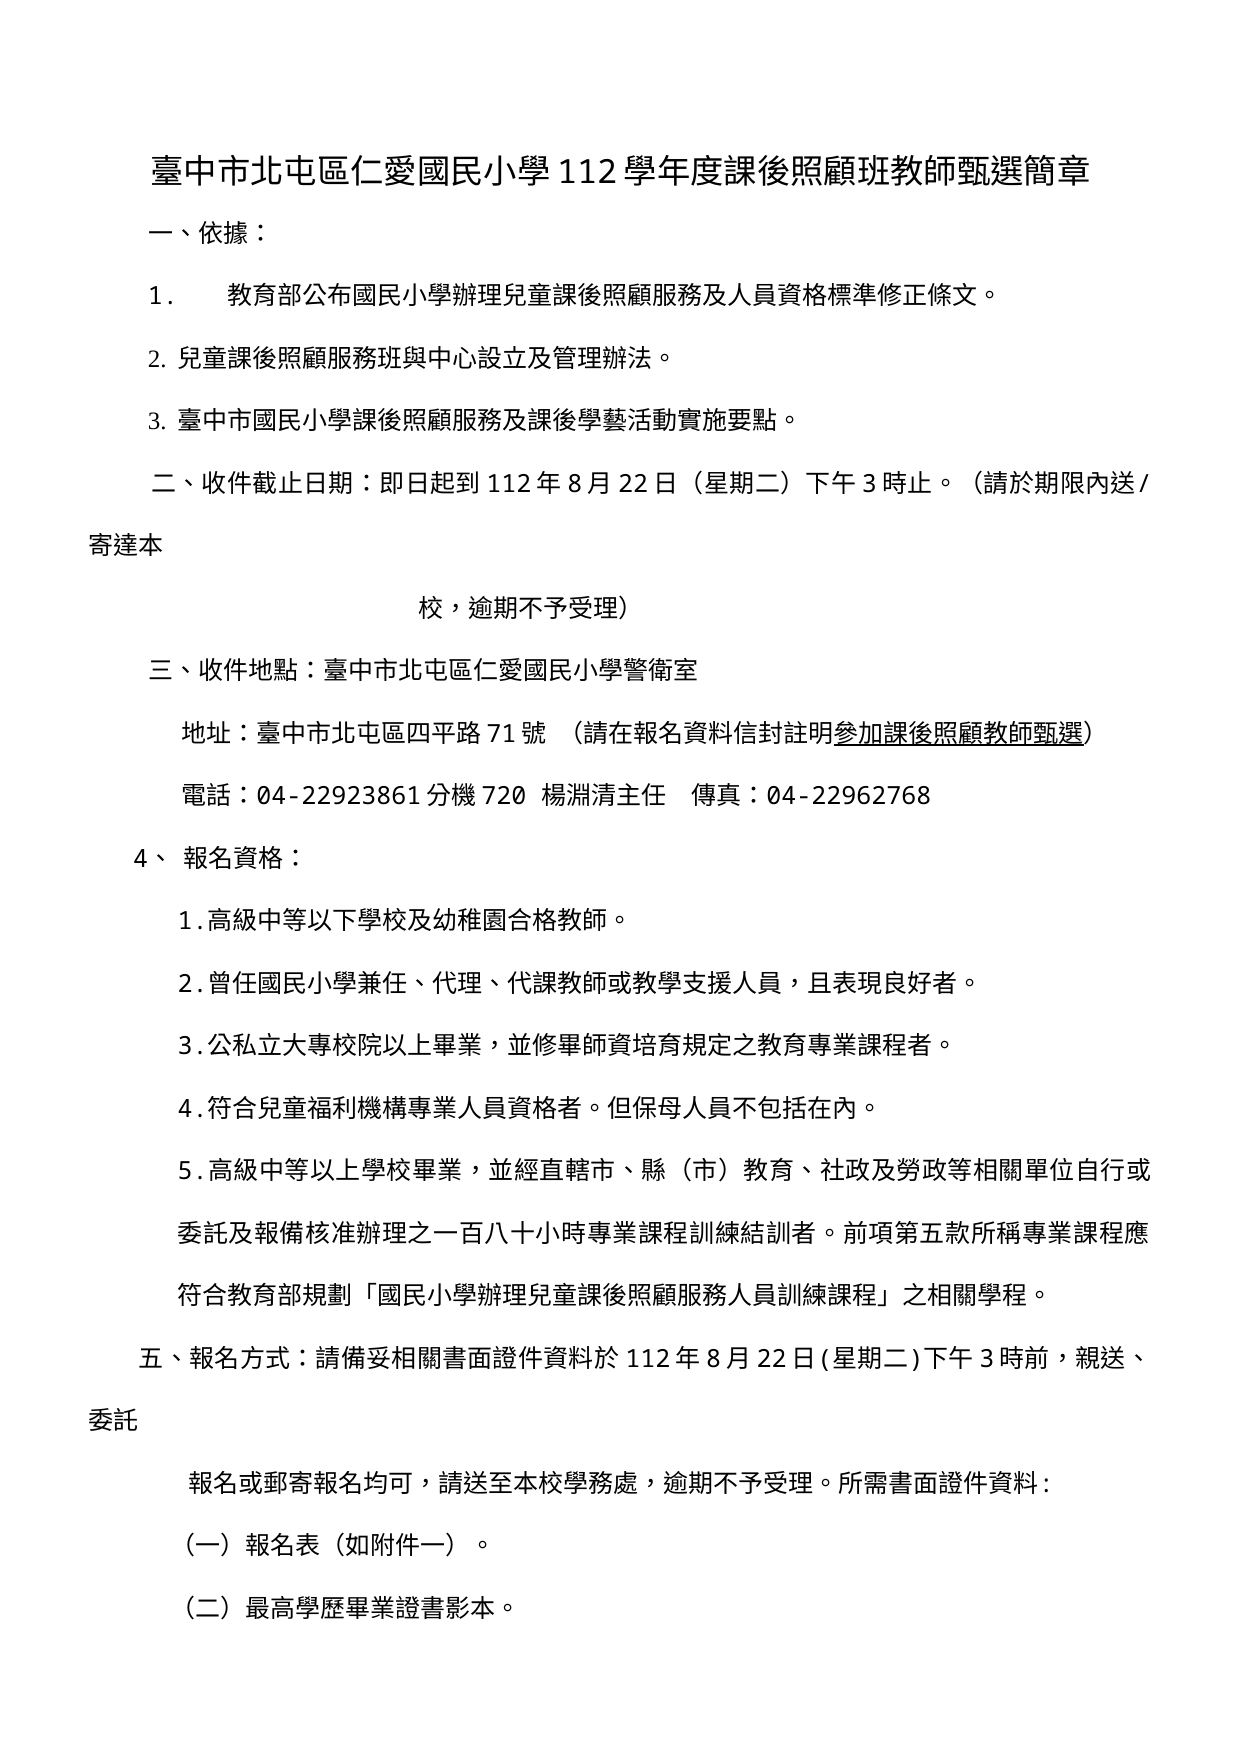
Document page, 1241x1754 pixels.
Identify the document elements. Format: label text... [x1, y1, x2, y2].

list 兒童課後照顧服務班與中心設立及管理辦法。 [148, 314, 1152, 377]
text 2.曾任國民小學兼任、代理、代課教師或教學支援人員，且表現良好者。 [177, 939, 1152, 1002]
text 地址：臺中市北屯區四平路71號 （請在報名資料信封註明參加課後照顧教師甄選） [151, 689, 1152, 752]
text （二）最高學歷畢業證書影本。 [171, 1564, 1152, 1627]
text 3.公私立大專校院以上畢業，並修畢師資培育規定之教育專業課程者。 [177, 1002, 1152, 1064]
text 二、收件截止日期：即日起到112年8月22日（星期二）下午3時止。（請於期限內送/寄達本 [89, 439, 1152, 564]
list 臺中市國民小學課後照顧服務及課後學藝活動實施要點。 [148, 377, 1152, 439]
text 臺中市北屯區仁愛國民小學112學年度課後照顧班教師甄選簡章 [89, 127, 1152, 189]
text 一、依據： [89, 189, 1152, 252]
list 教育部公布國民小學辦理兒童課後照顧服務及人員資格標準修正條文。 [148, 252, 1152, 314]
text （一）報名表（如附件一）。 [171, 1502, 1152, 1564]
text 校，逾期不予受理） [89, 564, 1152, 627]
text 5.高級中等以上學校畢業，並經直轄市、縣（市）教育、社政及勞政等相關單位自行或委託及報備核准辦理之一百八十小時專業課程訓練結訓者。前項第五款所稱專業課程應符合教育部規劃「國民小學辦理兒童課後照顧服務人員訓練課程」之相關學程。 [177, 1127, 1152, 1314]
text 1.高級中等以下學校及幼稚園合格教師。 [177, 877, 1152, 939]
text 報名或郵寄報名均可，請送至本校學務處，逾期不予受理。所需書面證件資料: [89, 1439, 1152, 1502]
text 五、報名方式：請備妥相關書面證件資料於112年8月22日(星期二)下午3時前，親送、委託 [89, 1314, 1152, 1439]
text 電話：04-22923861分機720 楊淵清主任 傳真：04-22962768 [151, 752, 1152, 814]
list 報名資格： [133, 814, 1152, 877]
text 4.符合兒童福利機構專業人員資格者。但保母人員不包括在內。 [177, 1064, 1152, 1127]
text 三、收件地點：臺中市北屯區仁愛國民小學警衛室 [89, 627, 1152, 689]
